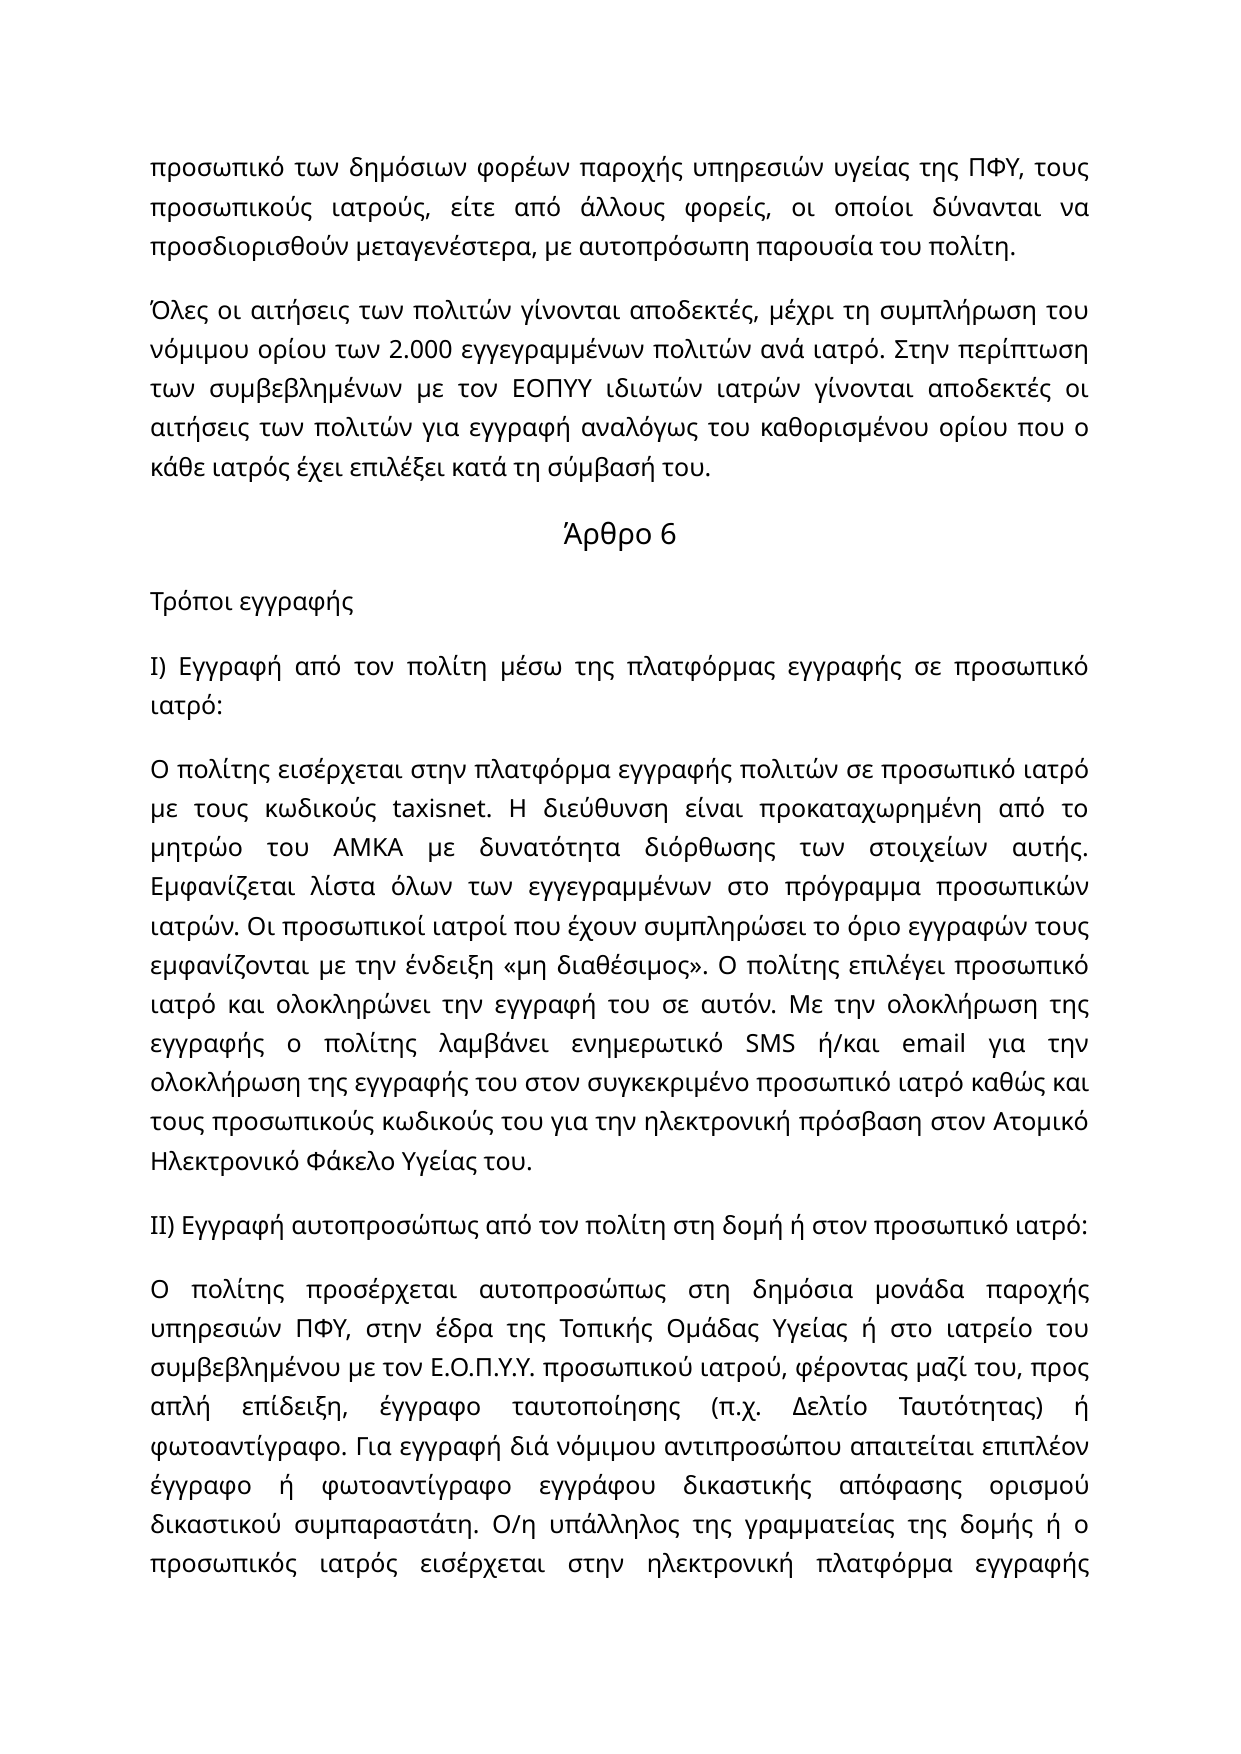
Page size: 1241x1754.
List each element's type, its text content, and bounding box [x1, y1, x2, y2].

subtitle Άρθρο 6 [150, 513, 1090, 553]
text Όλες οι αιτήσεις των πολιτών γίνονται αποδεκτές, μέχρι τη συμπλήρωση του νόμιμου ορίου των 2.000 εγγεγραμμένων πολιτών ανά ιατρό. Στην περίπτωση των συμβεβλημένων με τον ΕΟΠΥΥ ιδιωτών ιατρών γίνονται αποδεκτές οι αιτήσεις των πολιτών για εγγραφή αναλόγως του καθορισμένου ορίου που ο κάθε ιατρός έχει επιλέξει κατά τη σύμβασή του. [150, 292, 1090, 483]
text Ο πολίτης εισέρχεται στην πλατφόρμα εγγραφής πολιτών σε προσωπικό ιατρό με τους κωδικούς taxisnet. Η διεύθυνση είναι προκαταχωρημένη από το μητρώο του ΑΜΚΑ με δυνατότητα διόρθωσης των στοιχείων αυτής. Εμφανίζεται λίστα όλων των εγγεγραμμένων στο πρόγραμμα προσωπικών ιατρών. Οι προσωπικοί ιατροί που έχουν συμπληρώσει το όριο εγγραφών τους εμφανίζονται με την ένδειξη «μη διαθέσιμος». Ο πολίτης επιλέγει προσωπικό ιατρό και ολοκληρώνει την εγγραφή του σε αυτόν. Με την ολοκλήρωση της εγγραφής ο πολίτης λαμβάνει ενημερωτικό SMS ή/και email για την ολοκλήρωση της εγγραφής του στον συγκεκριμένο προσωπικό ιατρό καθώς και τους προσωπικούς κωδικούς του για την ηλεκτρονική πρόσβαση στον Ατομικό Ηλεκτρονικό Φάκελο Υγείας του. [150, 751, 1090, 1177]
text Ο πολίτης προσέρχεται αυτοπροσώπως στη δημόσια μονάδα παροχής υπηρεσιών ΠΦΥ, στην έδρα της Τοπικής Ομάδας Υγείας ή στο ιατρείο του συμβεβλημένου με τον Ε.Ο.Π.Υ.Υ. προσωπικού ιατρού, φέροντας μαζί του, προς απλή επίδειξη, έγγραφο ταυτοποίησης (π.χ. Δελτίο Ταυτότητας) ή φωτοαντίγραφο. Για εγγραφή διά νόμιμου αντιπροσώπου απαιτείται επιπλέον έγγραφο ή φωτοαντίγραφο εγγράφου δικαστικής απόφασης ορισμού δικαστικού συμπαραστάτη. Ο/η υπάλληλος της γραμματείας της δομής ή ο προσωπικός ιατρός εισέρχεται στην ηλεκτρονική πλατφόρμα εγγραφής [150, 1271, 1090, 1580]
text Ι) Εγγραφή από τον πολίτη μέσω της πλατφόρμας εγγραφής σε προσωπικό ιατρό: [150, 648, 1090, 721]
text προσωπικό των δημόσιων φορέων παροχής υπηρεσιών υγείας της ΠΦΥ, τους προσωπικούς ιατρούς, είτε από άλλους φορείς, οι οποίοι δύνανται να προσδιορισθούν μεταγενέστερα, με αυτοπρόσωπη παρουσία του πολίτη. [150, 150, 1090, 262]
text ΙΙ) Εγγραφή αυτοπροσώπως από τον πολίτη στη δομή ή στον προσωπικό ιατρό: [150, 1207, 1090, 1241]
text Τρόποι εγγραφής [150, 584, 1090, 618]
